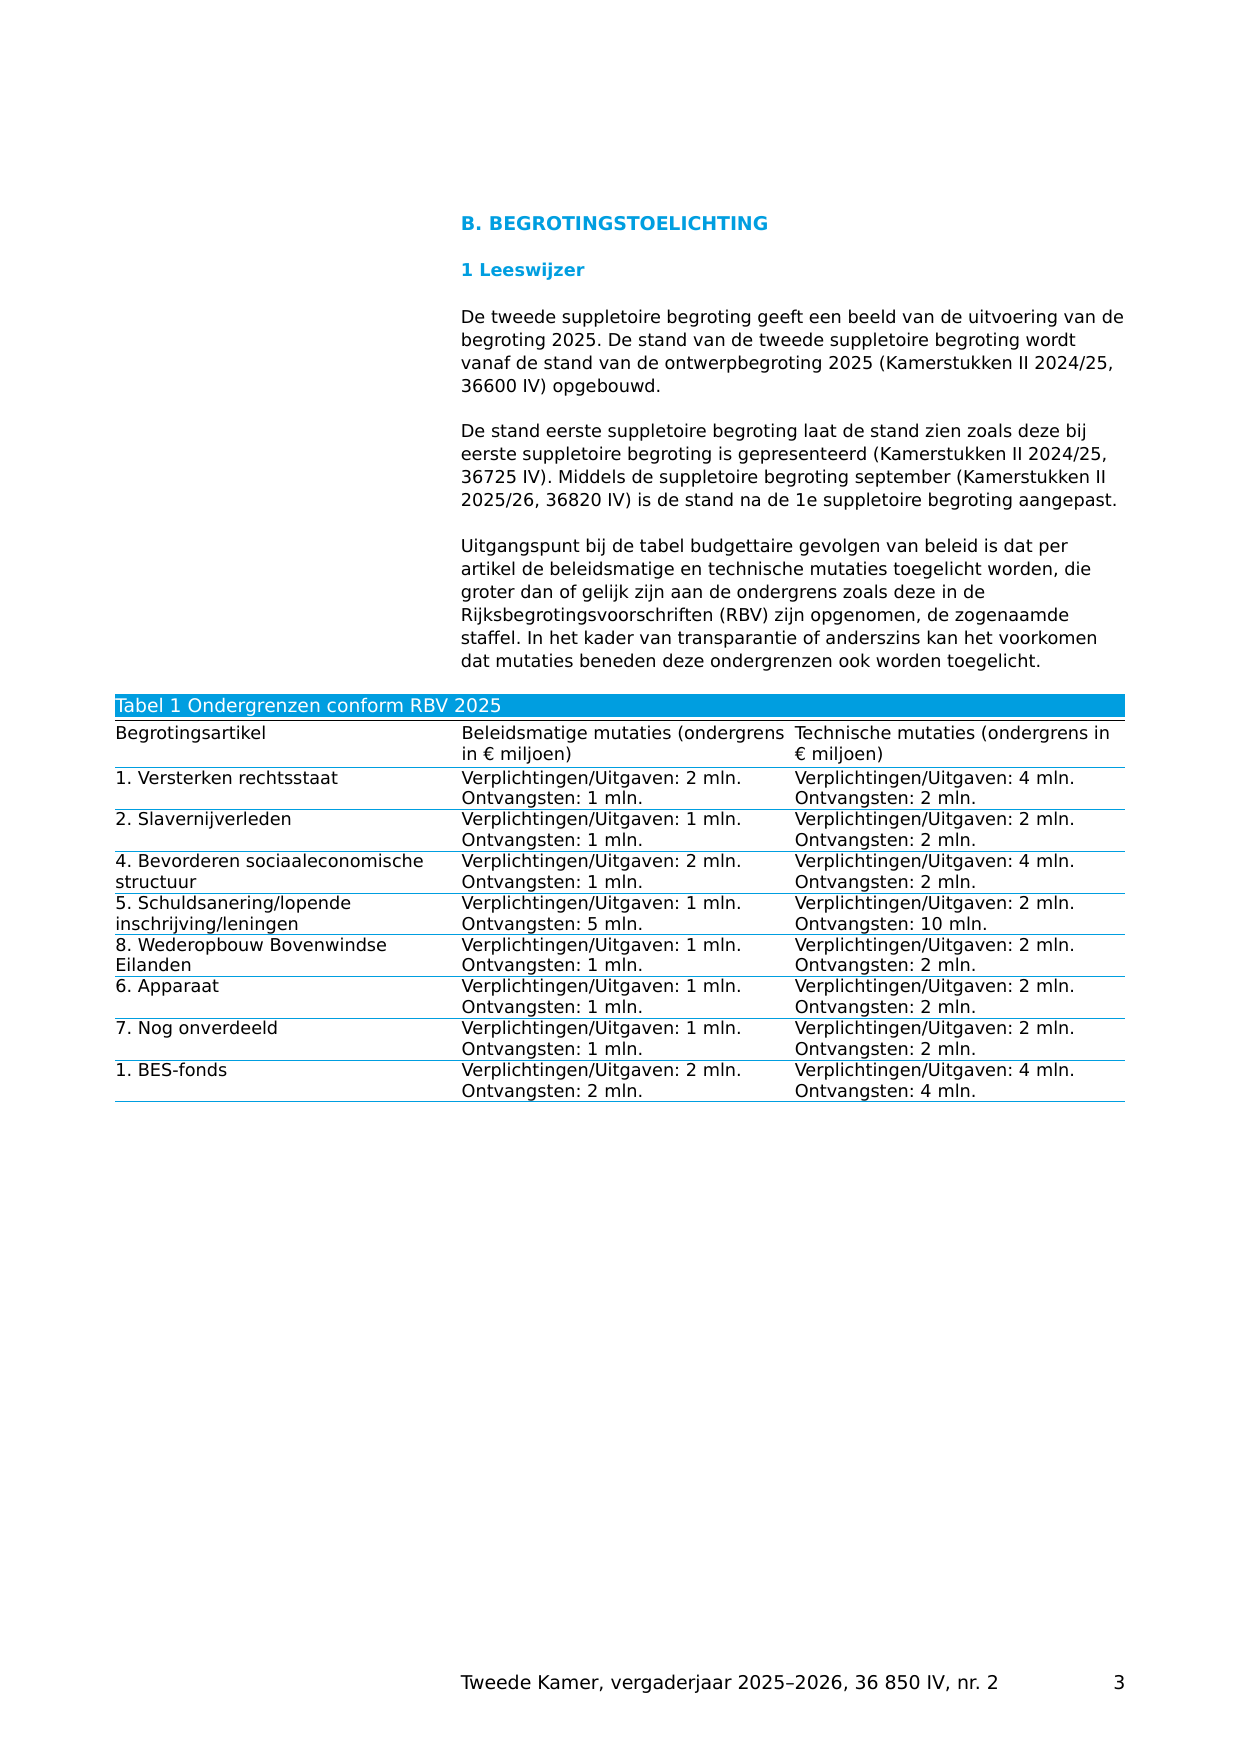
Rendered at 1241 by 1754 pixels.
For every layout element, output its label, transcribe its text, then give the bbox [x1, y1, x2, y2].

table_cell Technische mutaties (ondergrens in € miljoen) [792, 721, 1125, 767]
table_cell Verplichtingen/Uitgaven: 4 mln. Ontvangsten: 2 mln. [792, 852, 1125, 892]
table_cell 7. Nog onverdeeld [115, 1019, 458, 1059]
table_cell Verplichtingen/Uitgaven: 2 mln. Ontvangsten: 1 mln. [459, 768, 792, 809]
table_cell Verplichtingen/Uitgaven: 4 mln. Ontvangsten: 2 mln. [792, 768, 1125, 809]
table_cell Beleidsmatige mutaties (ondergrens in € miljoen) [459, 721, 792, 767]
table_cell Verplichtingen/Uitgaven: 2 mln. Ontvangsten: 2 mln. [459, 1061, 792, 1101]
table_cell 8. Wederopbouw Bovenwindse Eilanden [115, 935, 458, 976]
table_cell 4. Bevorderen sociaaleconomische structuur [115, 852, 458, 892]
title 1 Leeswijzer [461, 258, 1125, 281]
table_cell Begrotingsartikel [115, 721, 458, 767]
table_cell 2. Slavernijverleden [115, 810, 458, 851]
text Uitgangspunt bij de tabel budgettaire gevolgen van beleid is dat per artikel de beleidsmatige en technische mutaties toegelicht worden, die groter dan of gelijk zijn aan de ondergrens zoals deze in de Rijksbegrotingsvoorschriften (RBV) zijn opgenomen, de zogenaamde staffel. In het kader van transparantie of anderszins kan het voorkomen dat mutaties beneden deze ondergrenzen ook worden toegelicht. [461, 534, 1125, 672]
table_cell Verplichtingen/Uitgaven: 1 mln. Ontvangsten: 1 mln. [459, 977, 792, 1018]
table_cell Verplichtingen/Uitgaven: 2 mln. Ontvangsten: 2 mln. [792, 977, 1125, 1018]
table_cell Verplichtingen/Uitgaven: 2 mln. Ontvangsten: 2 mln. [792, 1019, 1125, 1059]
table_cell Verplichtingen/Uitgaven: 2 mln. Ontvangsten: 10 mln. [792, 894, 1125, 934]
table_cell Verplichtingen/Uitgaven: 2 mln. Ontvangsten: 1 mln. [459, 852, 792, 892]
table_cell Verplichtingen/Uitgaven: 4 mln. Ontvangsten: 4 mln. [792, 1061, 1125, 1101]
table_cell Verplichtingen/Uitgaven: 2 mln. Ontvangsten: 2 mln. [792, 810, 1125, 851]
table_cell 5. Schuldsanering/lopende inschrijving/leningen [115, 894, 458, 934]
table_cell Verplichtingen/Uitgaven: 1 mln. Ontvangsten: 1 mln. [459, 1019, 792, 1059]
table_cell 6. Apparaat [115, 977, 458, 1018]
table_cell 1. BES-fonds [115, 1061, 458, 1101]
table_cell Verplichtingen/Uitgaven: 1 mln. Ontvangsten: 5 mln. [459, 894, 792, 934]
table_cell Verplichtingen/Uitgaven: 2 mln. Ontvangsten: 2 mln. [792, 935, 1125, 976]
table_cell Verplichtingen/Uitgaven: 1 mln. Ontvangsten: 1 mln. [459, 810, 792, 851]
title B. BEGROTINGSTOELICHTING [461, 213, 1125, 235]
table_cell Verplichtingen/Uitgaven: 1 mln. Ontvangsten: 1 mln. [459, 935, 792, 976]
text De tweede suppletoire begroting geeft een beeld van de uitvoering van de begroting 2025. De stand van de tweede suppletoire begroting wordt vanaf de stand van de ontwerpbegroting 2025 (Kamerstukken II 2024/25, 36600 IV) opgebouwd. [461, 305, 1125, 397]
text De stand eerste suppletoire begroting laat de stand zien zoals deze bij eerste suppletoire begroting is gepresenteerd (Kamerstukken II 2024/25, 36725 IV). Middels de suppletoire begroting september (Kamerstukken II 2025/26, 36820 IV) is de stand na de 1e suppletoire begroting aangepast. [461, 419, 1125, 511]
table_cell 1. Versterken rechtsstaat [115, 768, 458, 809]
